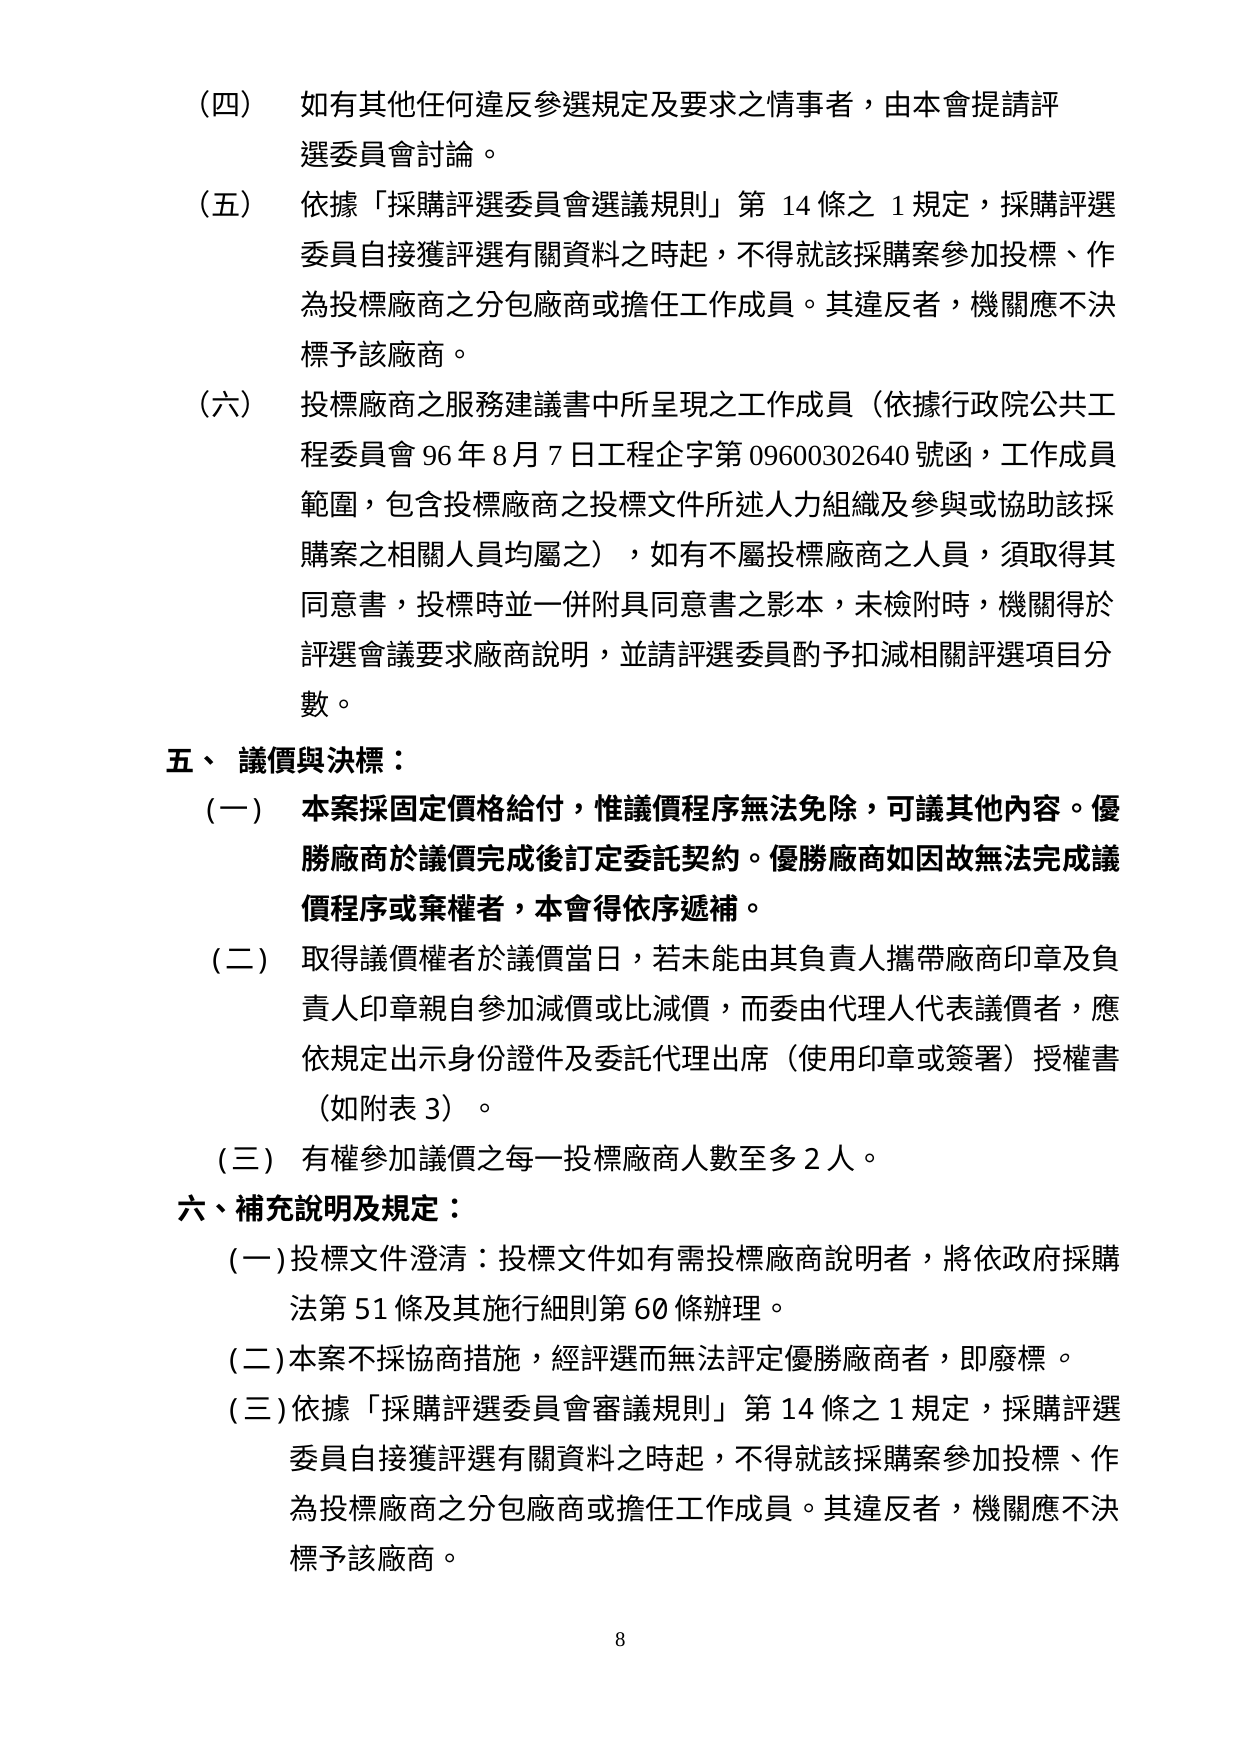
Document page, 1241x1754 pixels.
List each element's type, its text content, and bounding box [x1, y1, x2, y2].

list 有權參加議價之每一投標廠商人數至多2人。 [277, 1130, 1122, 1180]
text (三)依據「採購評選委員會審議規則」第14條之1規定，採購評選委員自接獲評選有關資料之時起，不得就該採購案參加投標、作為投標廠商之分包廠商或擔任工作成員。其違反者，機關應不決標予該廠商。 [224, 1380, 1122, 1580]
text (二)本案不採協商措施，經評選而無法評定優勝廠商者，即廢標。 [224, 1330, 1122, 1380]
text 五、 議價與決標： [165, 738, 1122, 780]
text 六、補充說明及規定： [171, 1180, 1122, 1230]
list 本案採固定價格給付，惟議價程序無法免除，可議其他內容。優勝廠商於議價完成後訂定委託契約。優勝廠商如因故無法完成議價程序或棄權者，本會得依序遞補。 [266, 780, 1122, 930]
list 如有其他任何違反參選規定及要求之情事者，由本會提請評 選委員會討論。 [182, 75, 1122, 175]
list 投標廠商之服務建議書中所呈現之工作成員（依據行政院公共工程委員會96年8月7日工程企字第09600302640號函，工作成員範圍，包含投標廠商之投標文件所述人力組織及參與或協助該採購案之相關人員均屬之），如有不屬投標廠商之人員，須取得其同意書，投標時並一併附具同意書之影本，未檢附時，機關得於評選會議要求廠商說明，並請評選委員酌予扣減相關評選項目分數。 [182, 375, 1122, 725]
list 依據「採購評選委員會選議規則」第 14 條之 1 規定，採購評選委員自接獲評選有關資料之時起，不得就該採購案參加投標、作為投標廠商之分包廠商或擔任工作成員。其違反者，機關應不決標予該廠商。 [182, 175, 1122, 375]
list 取得議價權者於議價當日，若未能由其負責人攜帶廠商印章及負責人印章親自參加減價或比減價，而委由代理人代表議價者，應依規定出示身份證件及委託代理出席（使用印章或簽署）授權書（如附表3）。 [272, 930, 1122, 1130]
text (一)投標文件澄清：投標文件如有需投標廠商說明者，將依政府採購法第51條及其施行細則第60條辦理。 [224, 1230, 1122, 1330]
